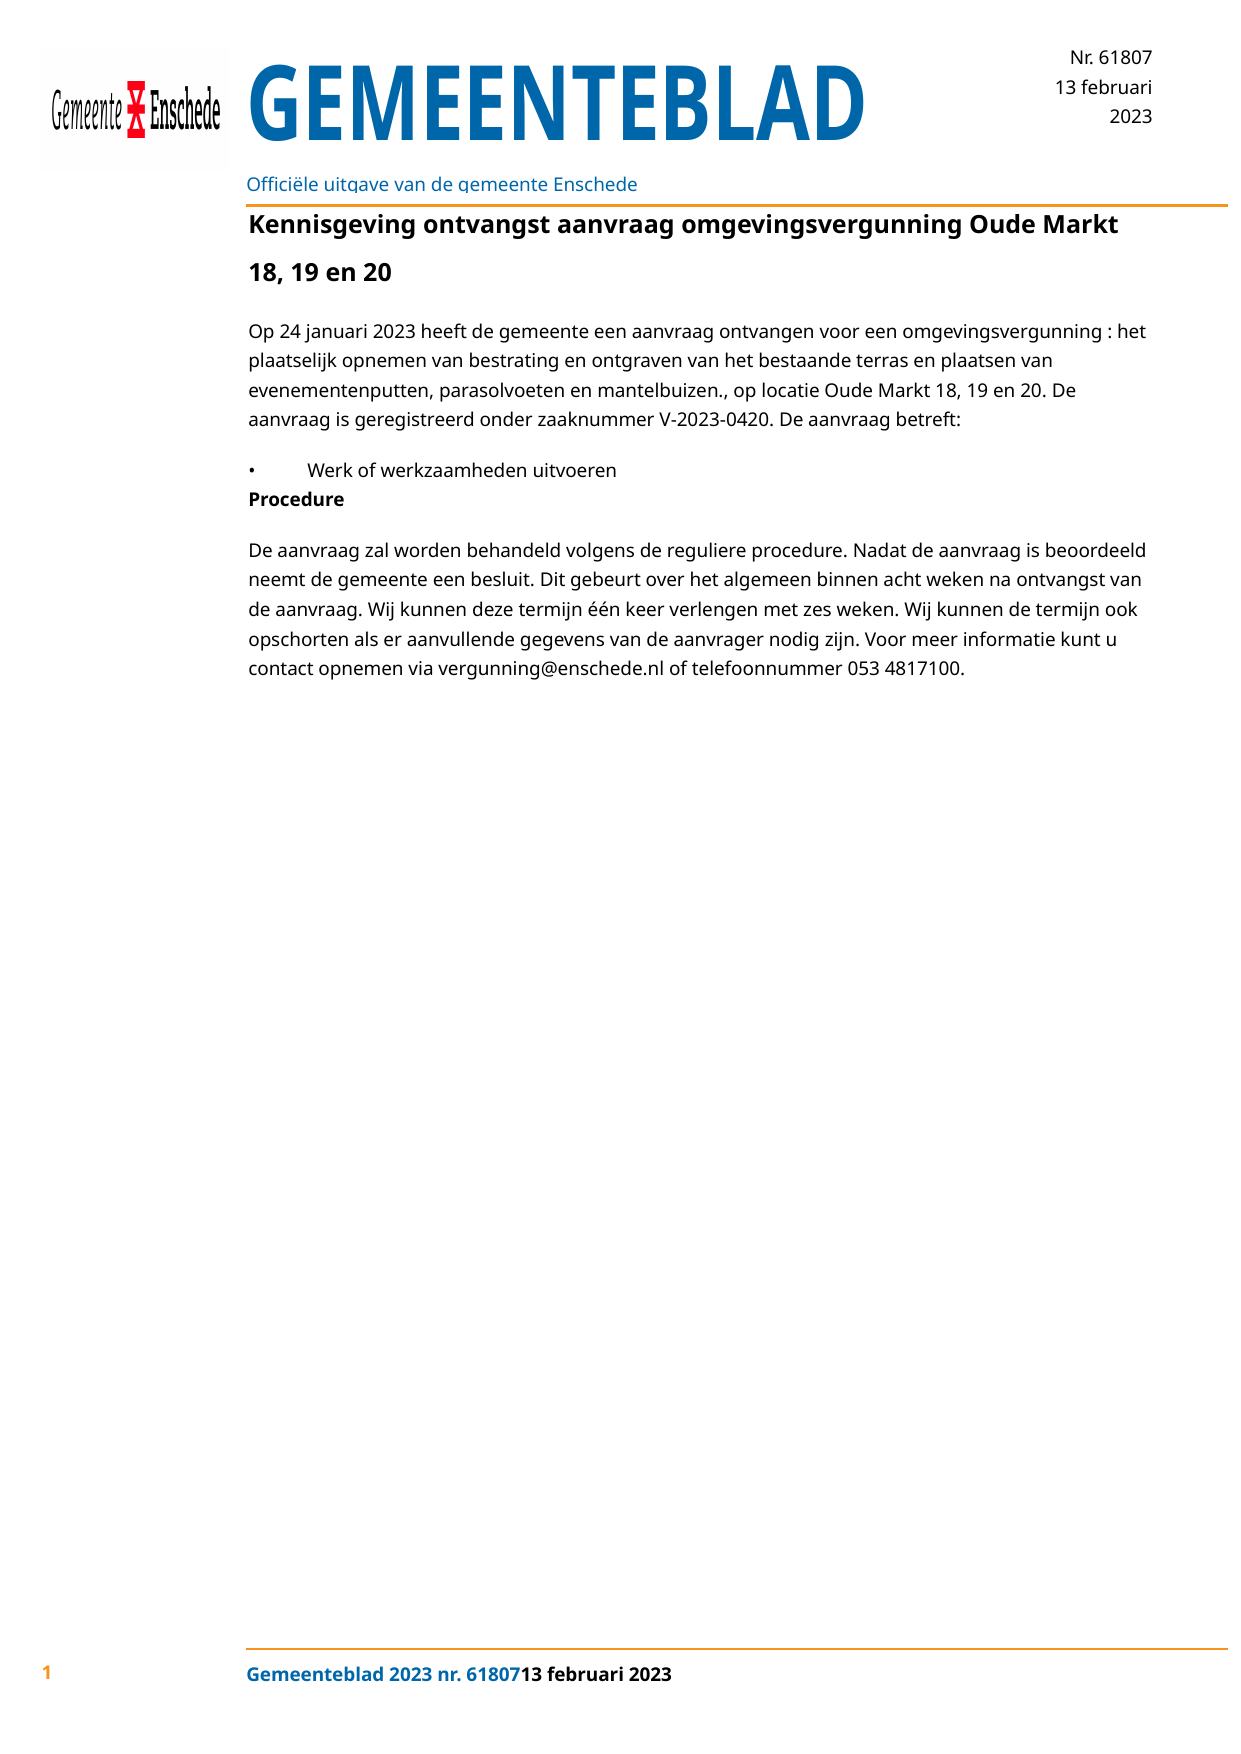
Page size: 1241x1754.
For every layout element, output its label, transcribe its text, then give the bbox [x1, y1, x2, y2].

text Kennisgeving ontvangst aanvraag omgevingsvergunning Oude Markt 18, 19 en 20 [248, 207, 1152, 288]
text De aanvraag zal worden behandeld volgens de reguliere procedure. Nadat de aanvraag is beoordeeld neemt de gemeente een besluit. Dit gebeurt over het algemeen binnen acht weken na ontvangst van de aanvraag. Wij kunnen deze termijn één keer verlengen met zes weken. Wij kunnen de termijn ook opschorten als er aanvullende gegevens van de aanvrager nodig zijn. Voor meer informatie kunt u contact opnemen via vergunning@enschede.nl of telefoonnummer 053 4817100. [248, 537, 1152, 681]
text Op 24 januari 2023 heeft de gemeente een aanvraag ontvangen voor een omgevingsvergunning : het plaatselijk opnemen van bestrating en ontgraven van het bestaande terras en plaatsen van evenementenputten, parasolvoeten en mantelbuizen., op locatie Oude Markt 18, 19 en 20. De aanvraag is geregistreerd onder zaaknummer V-2023-0420. De aanvraag betreft: [248, 318, 1152, 432]
list Werk of werkzaamheden uitvoeren [248, 457, 1152, 483]
picture [41, 47, 231, 172]
text Procedure [248, 487, 1152, 512]
